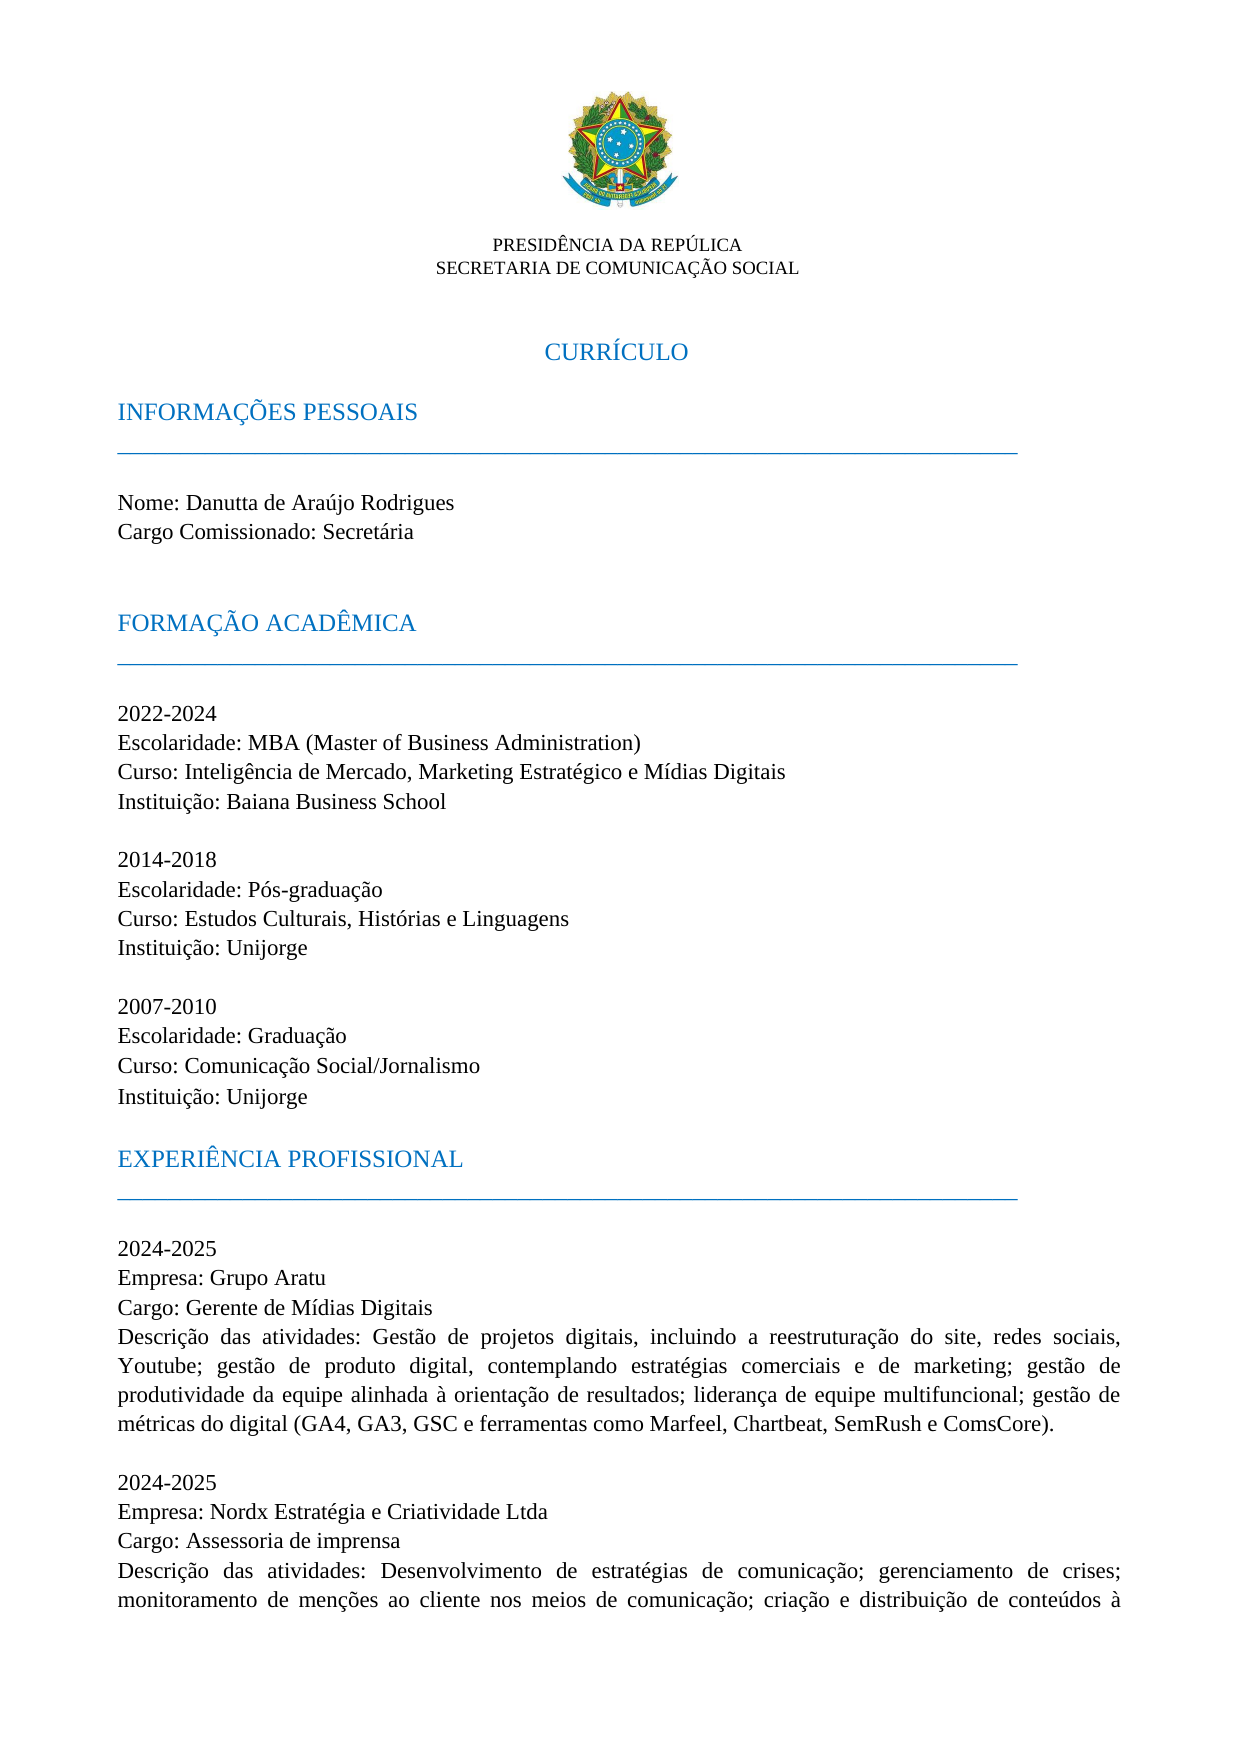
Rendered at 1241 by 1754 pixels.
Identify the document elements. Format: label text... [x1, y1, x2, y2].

text Instituição: Unijorge [117, 1081, 1123, 1110]
text SECRETARIA DE COMUNICAÇÃO SOCIAL [118, 257, 1122, 278]
text Nome: Danutta de Araújo Rodrigues [117, 489, 1123, 515]
text 2024-2025 [117, 1469, 1123, 1495]
text Curso: Comunicação Social/Jornalismo [117, 1052, 1123, 1078]
text Descrição das atividades: Gestão de projetos digitais, incluindo a reestruturação do site, redes sociais, Youtube; gestão de produto digital, contemplando estratégias comerciais e de marketing; gestão de produtividade da equipe alinhada à orientação de resultados; liderança de equipe multifuncional; gestão de métricas do digital (GA4, GA3, GSC e ferramentas como Marfeel, Chartbeat, SemRush e ComsCore). [117, 1323, 1123, 1436]
text Curso: Inteligência de Mercado, Marketing Estratégico e Mídias Digitais [117, 758, 1123, 785]
text Empresa: Grupo Aratu [117, 1264, 1123, 1291]
text ________________________________________________________________________ [117, 1174, 1123, 1203]
text Instituição: Unijorge [117, 934, 1123, 961]
text 2014-2018 [117, 846, 1123, 873]
text ________________________________________________________________________ [117, 428, 1123, 457]
subtitle CURRÍCULO [118, 337, 1121, 365]
text Descrição das atividades: Desenvolvimento de estratégias de comunicação; gerenciamento de crises; monitoramento de menções ao cliente nos meios de comunicação; criação e distribuição de conteúdos à [117, 1557, 1123, 1612]
text Cargo: Gerente de Mídias Digitais [117, 1294, 1123, 1320]
text Escolaridade: Graduação [117, 1022, 1123, 1049]
text Escolaridade: MBA (Master of Business Administration) [117, 729, 1123, 755]
text PRESIDÊNCIA DA REPÚLICA [118, 234, 1122, 256]
text 2022-2024 [117, 699, 1123, 726]
text 2007-2010 [117, 993, 1123, 1019]
text Escolaridade: Pós-graduação [117, 876, 1123, 902]
text Empresa: Nordx Estratégia e Criatividade Ltda [117, 1498, 1123, 1524]
text Cargo: Assessoria de imprensa [117, 1527, 1123, 1554]
text Cargo Comissionado: Secretária [117, 518, 1123, 544]
text INFORMAÇÕES PESSOAIS [117, 397, 1123, 426]
text FORMAÇÃO ACADÊMICA [117, 608, 1123, 637]
text EXPERIÊNCIA PROFISSIONAL [117, 1144, 1123, 1172]
text Curso: Estudos Culturais, Histórias e Linguagens [117, 905, 1123, 931]
text 2024-2025 [117, 1235, 1123, 1261]
text ________________________________________________________________________ [117, 639, 1123, 667]
text Instituição: Baiana Business School [117, 788, 1123, 814]
